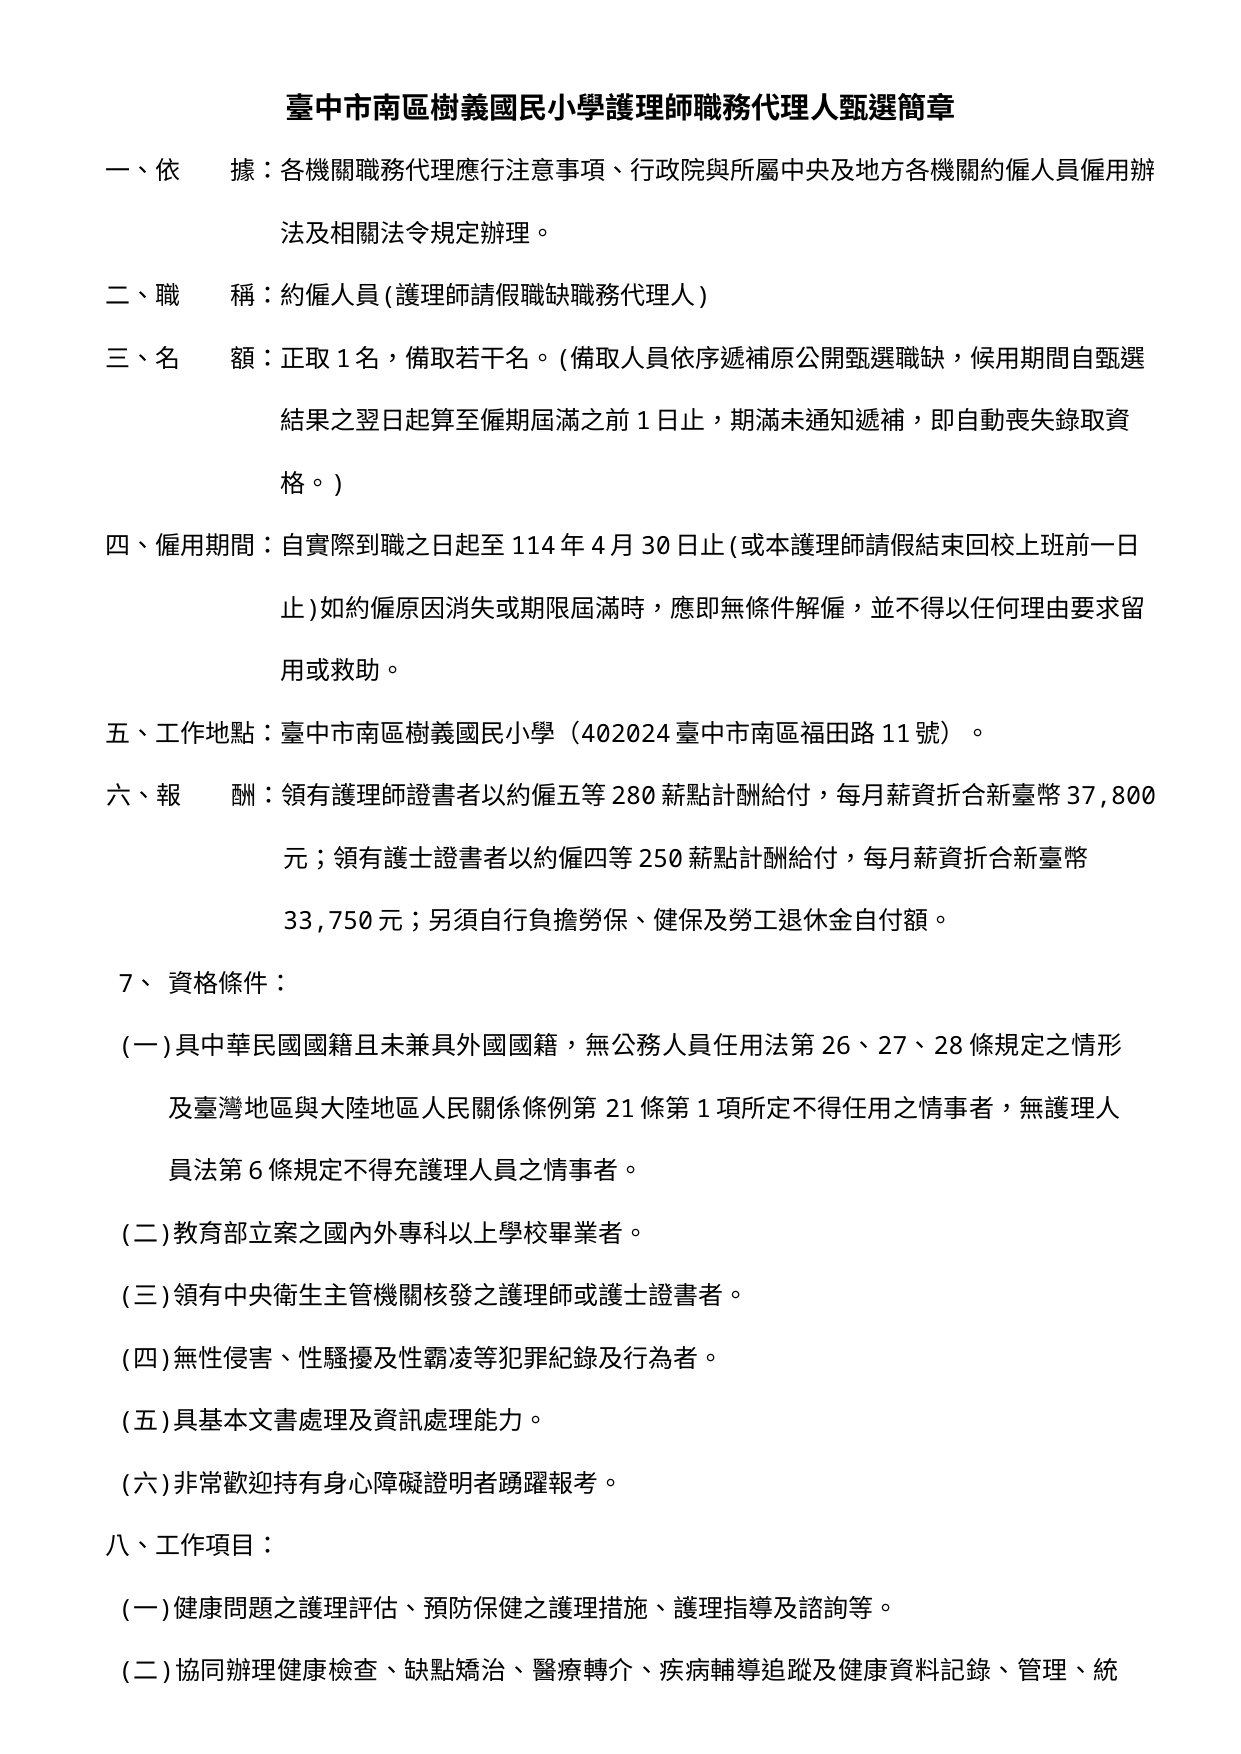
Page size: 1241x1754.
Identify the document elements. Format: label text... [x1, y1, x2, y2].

text 三、名 額：正取1名，備取若干名。(備取人員依序遞補原公開甄選職缺，候用期間自甄選結果之翌日起算至僱期屆滿之前1日止，期滿未通知遞補，即自動喪失錄取資格。) [106, 314, 1157, 502]
text (二)教育部立案之國內外專科以上學校畢業者。 [118, 1189, 1122, 1252]
text (二)協同辦理健康檢查、缺點矯治、醫療轉介、疾病輔導追蹤及健康資料記錄、管理、統 [118, 1627, 1122, 1689]
text (一)健康問題之護理評估、預防保健之護理措施、護理指導及諮詢等。 [118, 1564, 1122, 1627]
text 二、職 稱：約僱人員(護理師請假職缺職務代理人) [106, 252, 1157, 314]
text 臺中市南區樹義國民小學護理師職務代理人甄選簡章 [118, 64, 1122, 127]
text (四)無性侵害、性騷擾及性霸凌等犯罪紀錄及行為者。 [118, 1314, 1122, 1377]
text 八、工作項目： [106, 1502, 1122, 1564]
text (六)非常歡迎持有身心障礙證明者踴躍報考。 [118, 1439, 1122, 1502]
text (一)具中華民國國籍且未兼具外國國籍，無公務人員任用法第26、27、28條規定之情形及臺灣地區與大陸地區人民關係條例第21條第1項所定不得任用之情事者，無護理人員法第6條規定不得充護理人員之情事者。 [118, 1002, 1122, 1189]
text 六、報 酬：領有護理師證書者以約僱五等280薪點計酬給付，每月薪資折合新臺幣37,800元；領有護士證書者以約僱四等250薪點計酬給付，每月薪資折合新臺幣33,750元；另須自行負擔勞保、健保及勞工退休金自付額。 [106, 752, 1157, 939]
text (三)領有中央衛生主管機關核發之護理師或護士證書者。 [118, 1252, 1122, 1314]
list 資格條件： [118, 939, 1157, 1002]
text 四、僱用期間：自實際到職之日起至114年4月30日止(或本護理師請假結束回校上班前一日止)如約僱原因消失或期限屆滿時，應即無條件解僱，並不得以任何理由要求留用或救助。 [106, 502, 1157, 689]
text 一、依 據：各機關職務代理應行注意事項、行政院與所屬中央及地方各機關約僱人員僱用辦法及相關法令規定辦理。 [106, 127, 1157, 252]
text (五)具基本文書處理及資訊處理能力。 [118, 1377, 1122, 1439]
text 五、工作地點：臺中市南區樹義國民小學（402024臺中市南區福田路11號）。 [106, 689, 1157, 752]
